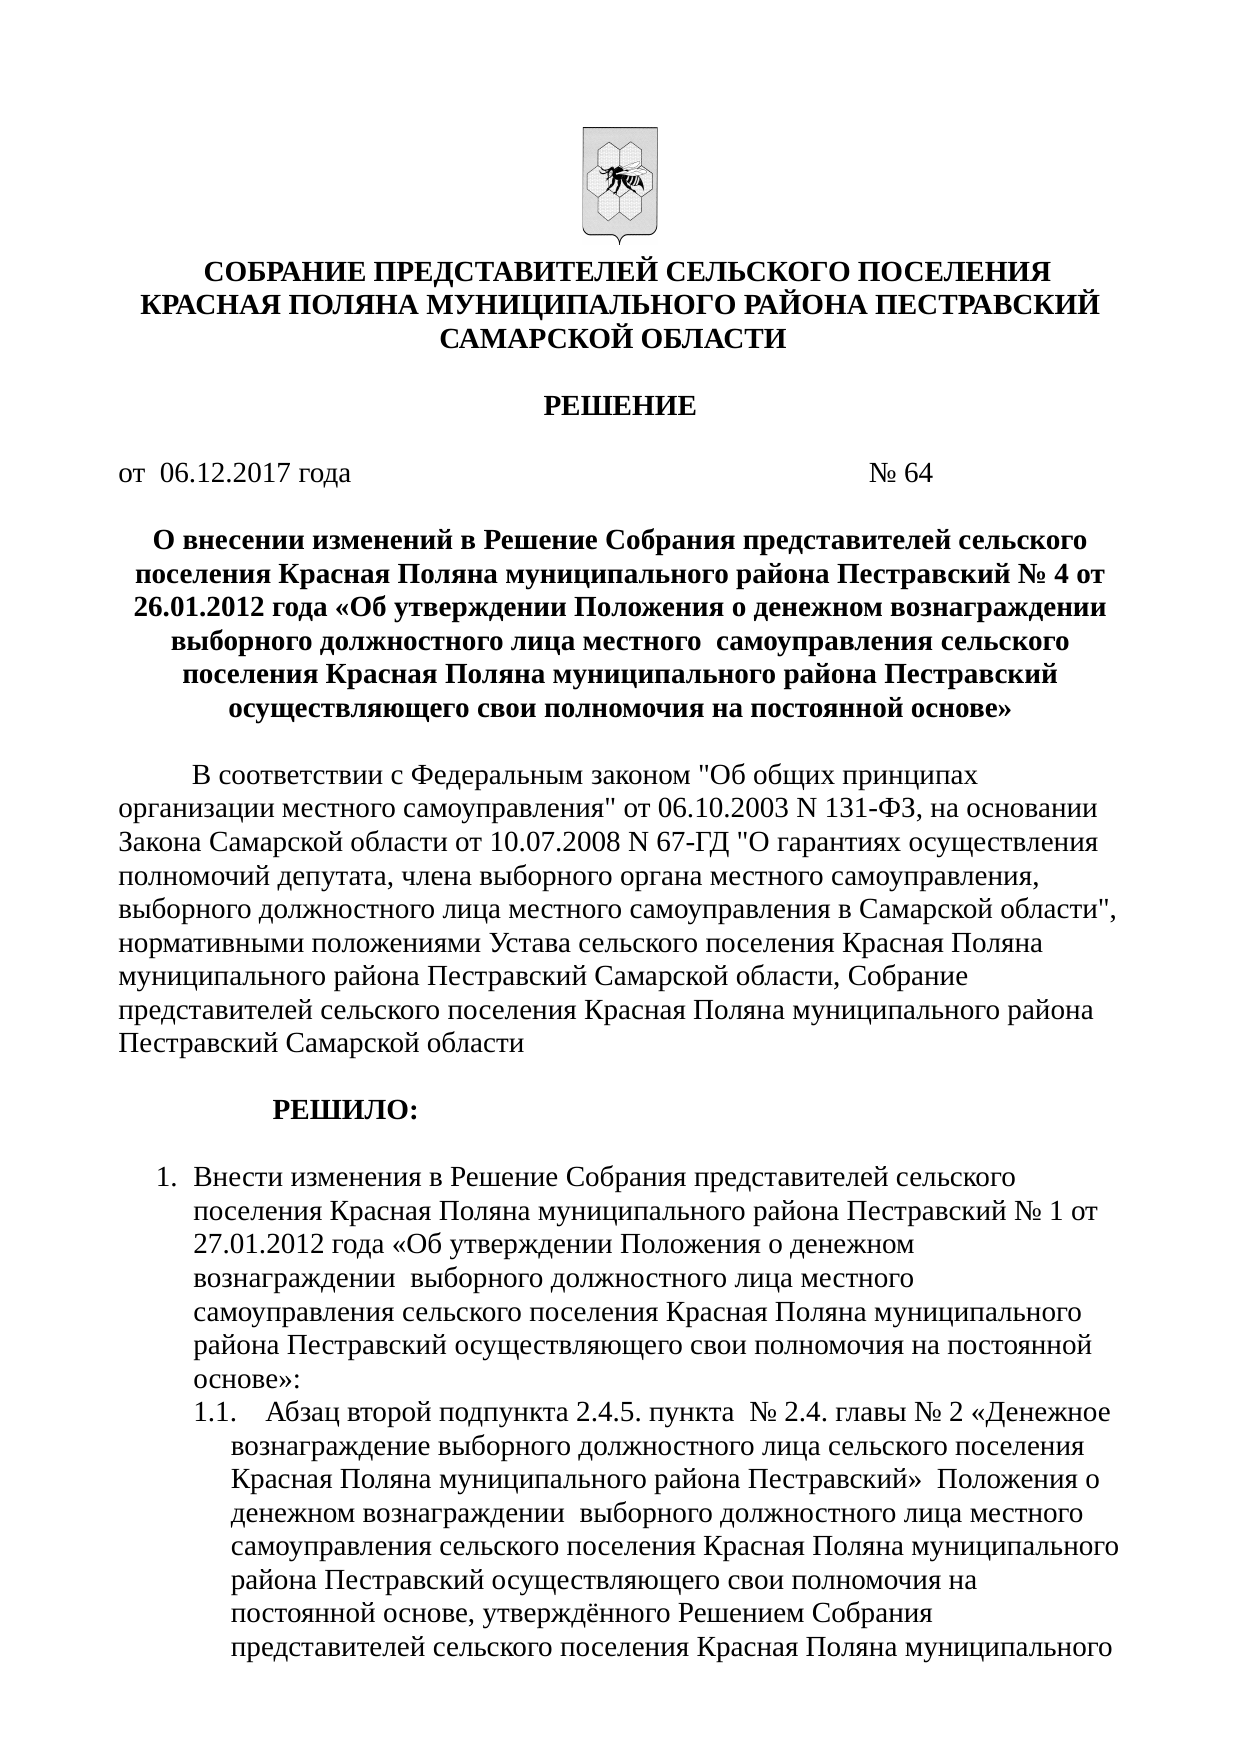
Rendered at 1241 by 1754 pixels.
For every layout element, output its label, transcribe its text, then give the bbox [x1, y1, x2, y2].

text В соответствии с Федеральным законом "Об общих принципах организации местного самоуправления" от 06.10.2003 N 131-ФЗ, на основании Закона Самарской области от 10.07.2008 N 67-ГД "О гарантиях осуществления полномочий депутата, члена выборного органа местного самоуправления, выборного должностного лица местного самоуправления в Самарской области", нормативными положениями Устава сельского поселения Красная Поляна муниципального района Пестравский Самарской области, Собрание представителей сельского поселения Красная Поляна муниципального района Пестравский Самарской области [118, 757, 1122, 1059]
text РЕШИЛО: [118, 1092, 1122, 1126]
text от 06.12.2017 года № 64 [118, 455, 1122, 489]
text РЕШЕНИЕ [118, 388, 1122, 422]
picture [582, 127, 658, 245]
text О внесении изменений в Решение Собрания представителей сельского поселения Красная Поляна муниципального района Пестравский № 4 от 26.01.2012 года «Об утверждении Положения о денежном вознаграждении выборного должностного лица местного самоуправления сельского поселения Красная Поляна муниципального района Пестравский осуществляющего свои полномочия на постоянной основе» [118, 522, 1122, 723]
text СОБРАНИЕ ПРЕДСТАВИТЕЛЕЙ СЕЛЬСКОГО ПОСЕЛЕНИЯ КРАСНАЯ ПОЛЯНА МУНИЦИПАЛЬНОГО РАЙОНА ПЕСТРАВСКИЙ САМАРСКОЙ ОБЛАСТИ [118, 254, 1122, 354]
list Абзац второй подпункта 2.4.5. пункта № 2.4. главы № 2 «Денежное вознаграждение выборного должностного лица сельского поселения Красная Поляна муниципального района Пестравский» Положения о денежном вознаграждении выборного должностного лица местного самоуправления сельского поселения Красная Поляна муниципального района Пестравский осуществляющего свои полномочия на постоянной основе, утверждённого Решением Собрания представителей сельского поселения Красная Поляна муниципального [193, 1394, 1122, 1663]
list Внести изменения в Решение Собрания представителей сельского поселения Красная Поляна муниципального района Пестравский № 1 от 27.01.2012 года «Об утверждении Положения о денежном вознаграждении выборного должностного лица местного самоуправления сельского поселения Красная Поляна муниципального района Пестравский осуществляющего свои полномочия на постоянной основе»: [156, 1159, 1122, 1394]
